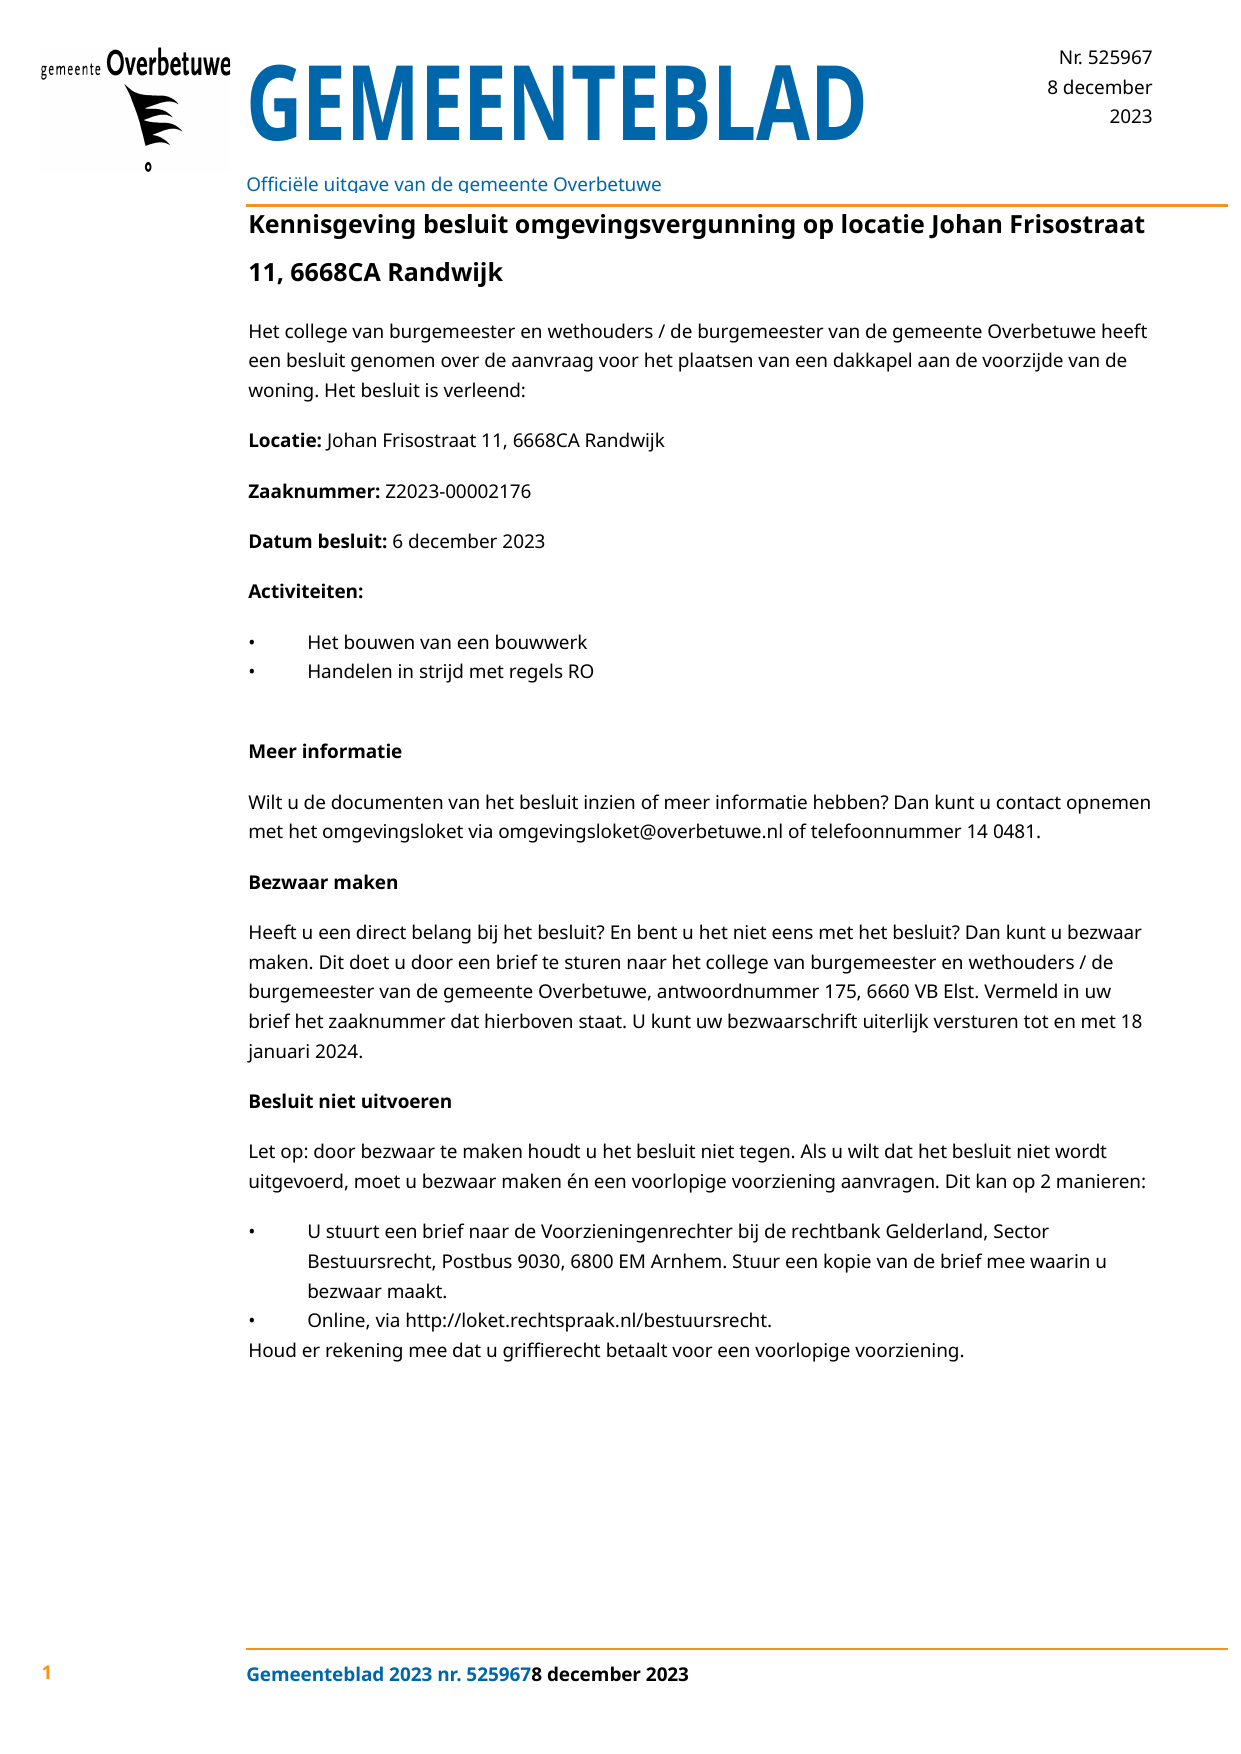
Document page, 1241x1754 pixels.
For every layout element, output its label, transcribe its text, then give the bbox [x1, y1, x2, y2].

text Wilt u de documenten van het besluit inzien of meer informatie hebben? Dan kunt u contact opnemen met het omgevingsloket via omgevingsloket@overbetuwe.nl of telefoonnummer 14 0481. [248, 789, 1152, 844]
text Zaaknummer: Z2023-00002176 [248, 478, 1152, 504]
text Datum besluit: 6 december 2023 [248, 528, 1152, 554]
text Activiteiten: [248, 579, 1152, 604]
text Let op: door bezwaar te maken houdt u het besluit niet tegen. Als u wilt dat het besluit niet wordt uitgevoerd, moet u bezwaar maken én een voorlopige voorziening aanvragen. Dit kan op 2 manieren: [248, 1139, 1152, 1194]
list Online, via http://loket.rechtspraak.nl/bestuursrecht. [248, 1307, 1152, 1333]
list Het bouwen van een bouwwerk [248, 629, 1152, 655]
list U stuurt een brief naar de Voorzieningenrechter bij de rechtbank Gelderland, Sector Bestuursrecht, Postbus 9030, 6800 EM Arnhem. Stuur een kopie van de brief mee waarin u bezwaar maakt. [248, 1219, 1152, 1304]
text Kennisgeving besluit omgevingsvergunning op locatie Johan Frisostraat 11, 6668CA Randwijk [248, 207, 1152, 288]
picture [41, 47, 231, 172]
text Meer informatie [248, 739, 1152, 764]
list Handelen in strijd met regels RO [248, 659, 1152, 684]
text Het college van burgemeester en wethouders / de burgemeester van de gemeente Overbetuwe heeft een besluit genomen over de aanvraag voor het plaatsen van een dakkapel aan de voorzijde van de woning. Het besluit is verleend: [248, 318, 1152, 403]
text Houd er rekening mee dat u griffierecht betaalt voor een voorlopige voorziening. [248, 1337, 1152, 1363]
text Besluit niet uitvoeren [248, 1088, 1152, 1114]
text Locatie: Johan Frisostraat 11, 6668CA Randwijk [248, 427, 1152, 453]
text Bezwaar maken [248, 869, 1152, 895]
text Heeft u een direct belang bij het besluit? En bent u het niet eens met het besluit? Dan kunt u bezwaar maken. Dit doet u door een brief te sturen naar het college van burgemeester en wethouders / de burgemeester van de gemeente Overbetuwe, antwoordnummer 175, 6660 VB Elst. Vermeld in uw brief het zaaknummer dat hierboven staat. U kunt uw bezwaarschrift uiterlijk versturen tot en met 18 januari 2024. [248, 919, 1152, 1064]
